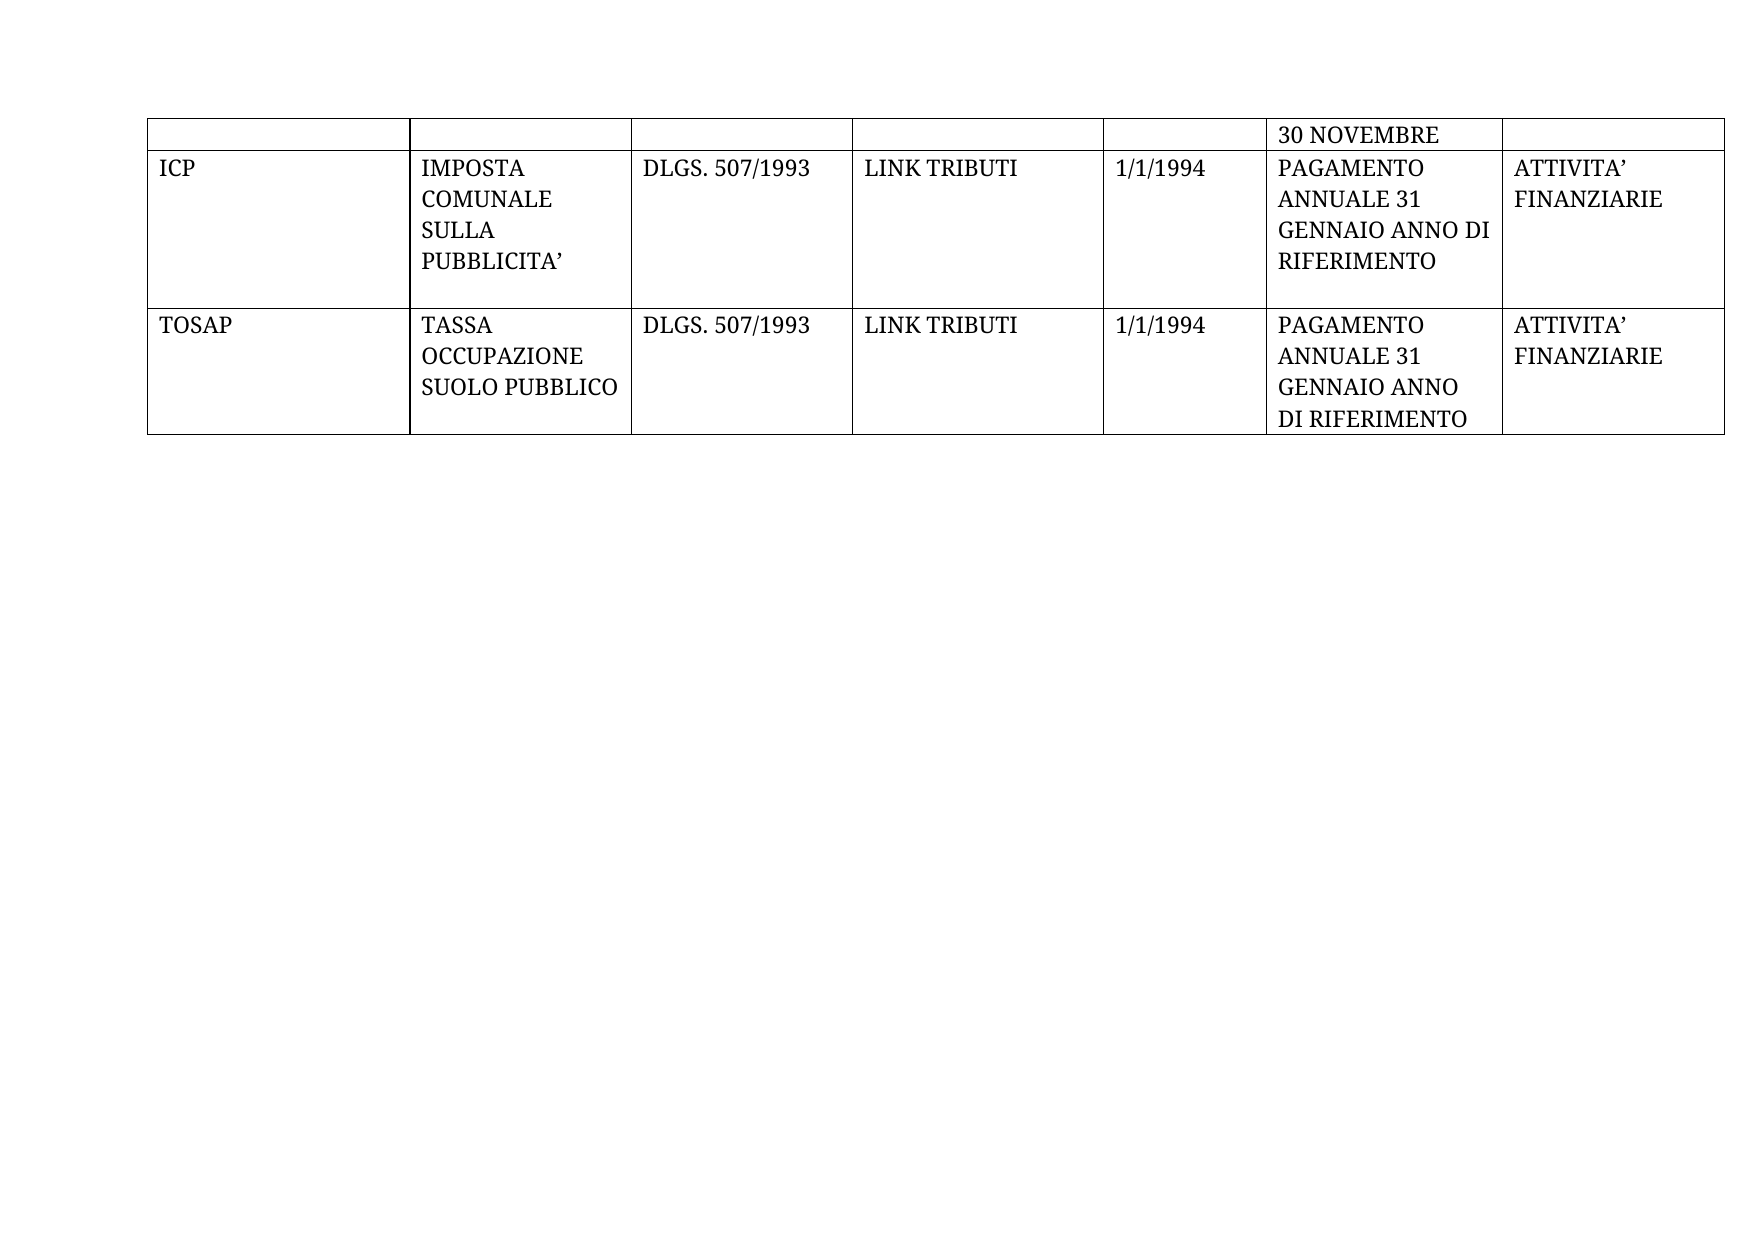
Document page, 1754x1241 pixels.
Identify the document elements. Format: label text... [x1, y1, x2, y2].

table_cell [853, 119, 1103, 150]
table_cell TOSAP [148, 309, 409, 434]
table_cell [632, 119, 852, 150]
table_cell [1725, 308, 1739, 434]
table_cell 1/1/1994 [1104, 151, 1266, 308]
table_cell PAGAMENTO ANNUALE 31 GENNAIO ANNO DI RIFERIMENTO [1267, 151, 1502, 308]
table_cell TASSA OCCUPAZIONE SUOLO PUBBLICO [411, 309, 631, 434]
table_cell 1/1/1994 [1104, 309, 1266, 434]
table_cell LINK TRIBUTI [853, 151, 1103, 308]
table_cell [411, 119, 631, 150]
table_cell 30 NOVEMBRE [1267, 119, 1502, 150]
table_cell PAGAMENTO ANNUALE 31 GENNAIO ANNO DI RIFERIMENTO [1267, 309, 1502, 434]
table_cell DLGS. 507/1993 [632, 309, 852, 434]
table_cell [1503, 119, 1724, 150]
table_cell IMPOSTA COMUNALE SULLA PUBBLICITA’ [411, 151, 631, 308]
table_cell [148, 119, 409, 150]
table_cell [1104, 119, 1266, 150]
table_cell ICP [148, 151, 409, 308]
table_cell DLGS. 507/1993 [632, 151, 852, 308]
table_cell ATTIVITA’ FINANZIARIE [1503, 309, 1724, 434]
table_cell ATTIVITA’ FINANZIARIE [1503, 151, 1724, 308]
table_cell LINK TRIBUTI [853, 309, 1103, 434]
table_cell [1725, 150, 1739, 308]
table_cell [1725, 118, 1739, 150]
